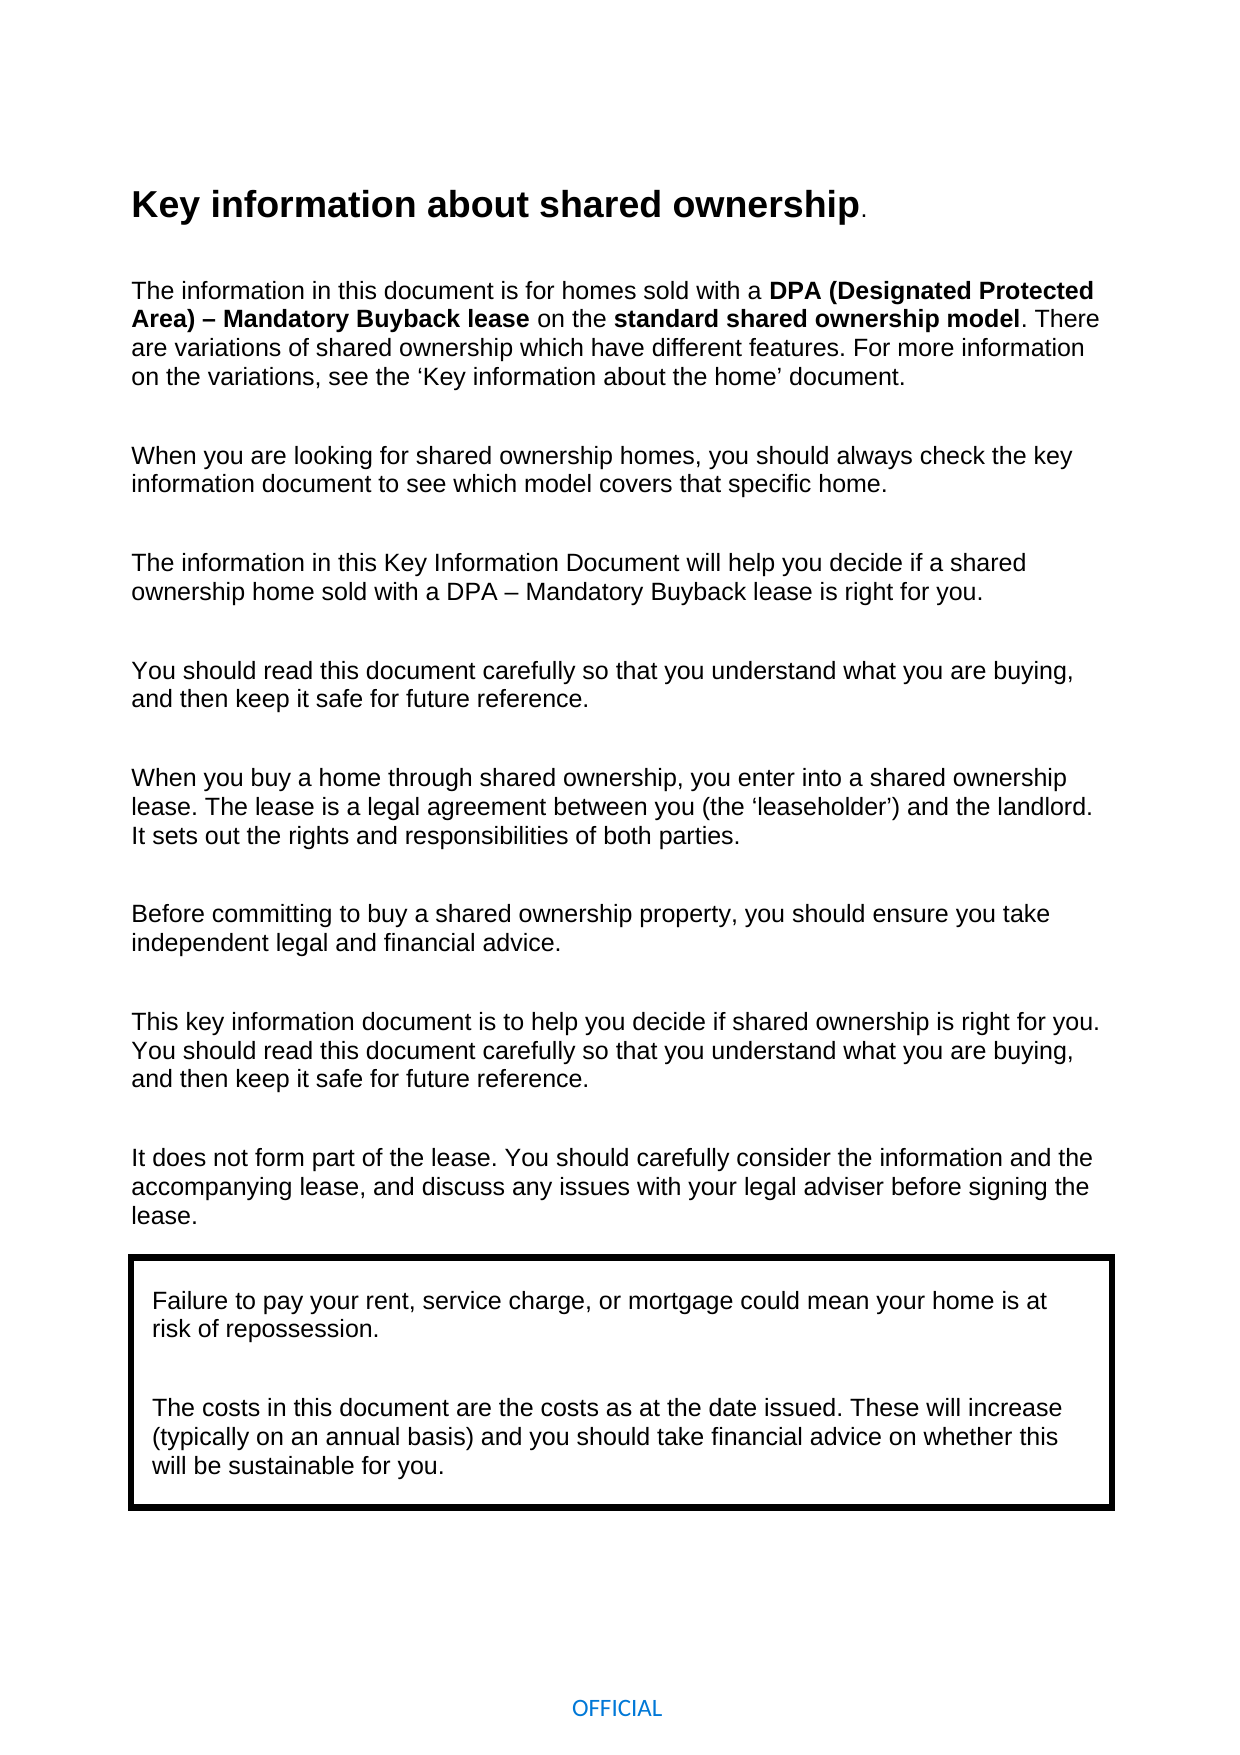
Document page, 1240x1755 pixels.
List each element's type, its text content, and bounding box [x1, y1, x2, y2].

text The information in this Key Information Document will help you decide if a shared ownership home sold with a DPA – Mandatory Buyback lease is right for you. [131, 548, 1106, 606]
text When you are looking for shared ownership homes, you should always check the key information document to see which model covers that specific home. [131, 441, 1106, 498]
table_header Failure to pay your rent, service charge, or mortgage could mean your home is at risk of repossession. The costs in this document are the costs as at the date issued. These will increase (typically on an annual basis) and you should take financial advice on whether this will be sustainable for you. [134, 1261, 1109, 1504]
text This key information document is to help you decide if shared ownership is right for you. You should read this document carefully so that you understand what you are buying, and then keep it safe for future reference. [131, 1007, 1106, 1093]
text Before committing to buy a shared ownership property, you should ensure you take independent legal and financial advice. [131, 899, 1106, 957]
text Key information about shared ownership. [131, 182, 1106, 226]
text You should read this document carefully so that you understand what you are buying, and then keep it safe for future reference. [131, 656, 1106, 713]
text When you buy a home through shared ownership, you enter into a shared ownership lease. The lease is a legal agreement between you (the ‘leaseholder’) and the landlord. It sets out the rights and responsibilities of both parties. [131, 763, 1106, 849]
text It does not form part of the lease. You should carefully consider the information and the accompanying lease, and discuss any issues with your legal adviser before signing the lease. [131, 1143, 1106, 1229]
text The information in this document is for homes sold with a DPA (Designated Protected Area) – Mandatory Buyback lease on the standard shared ownership model. There are variations of shared ownership which have different features. For more information on the variations, see the ‘Key information about the home’ document. [131, 276, 1106, 391]
